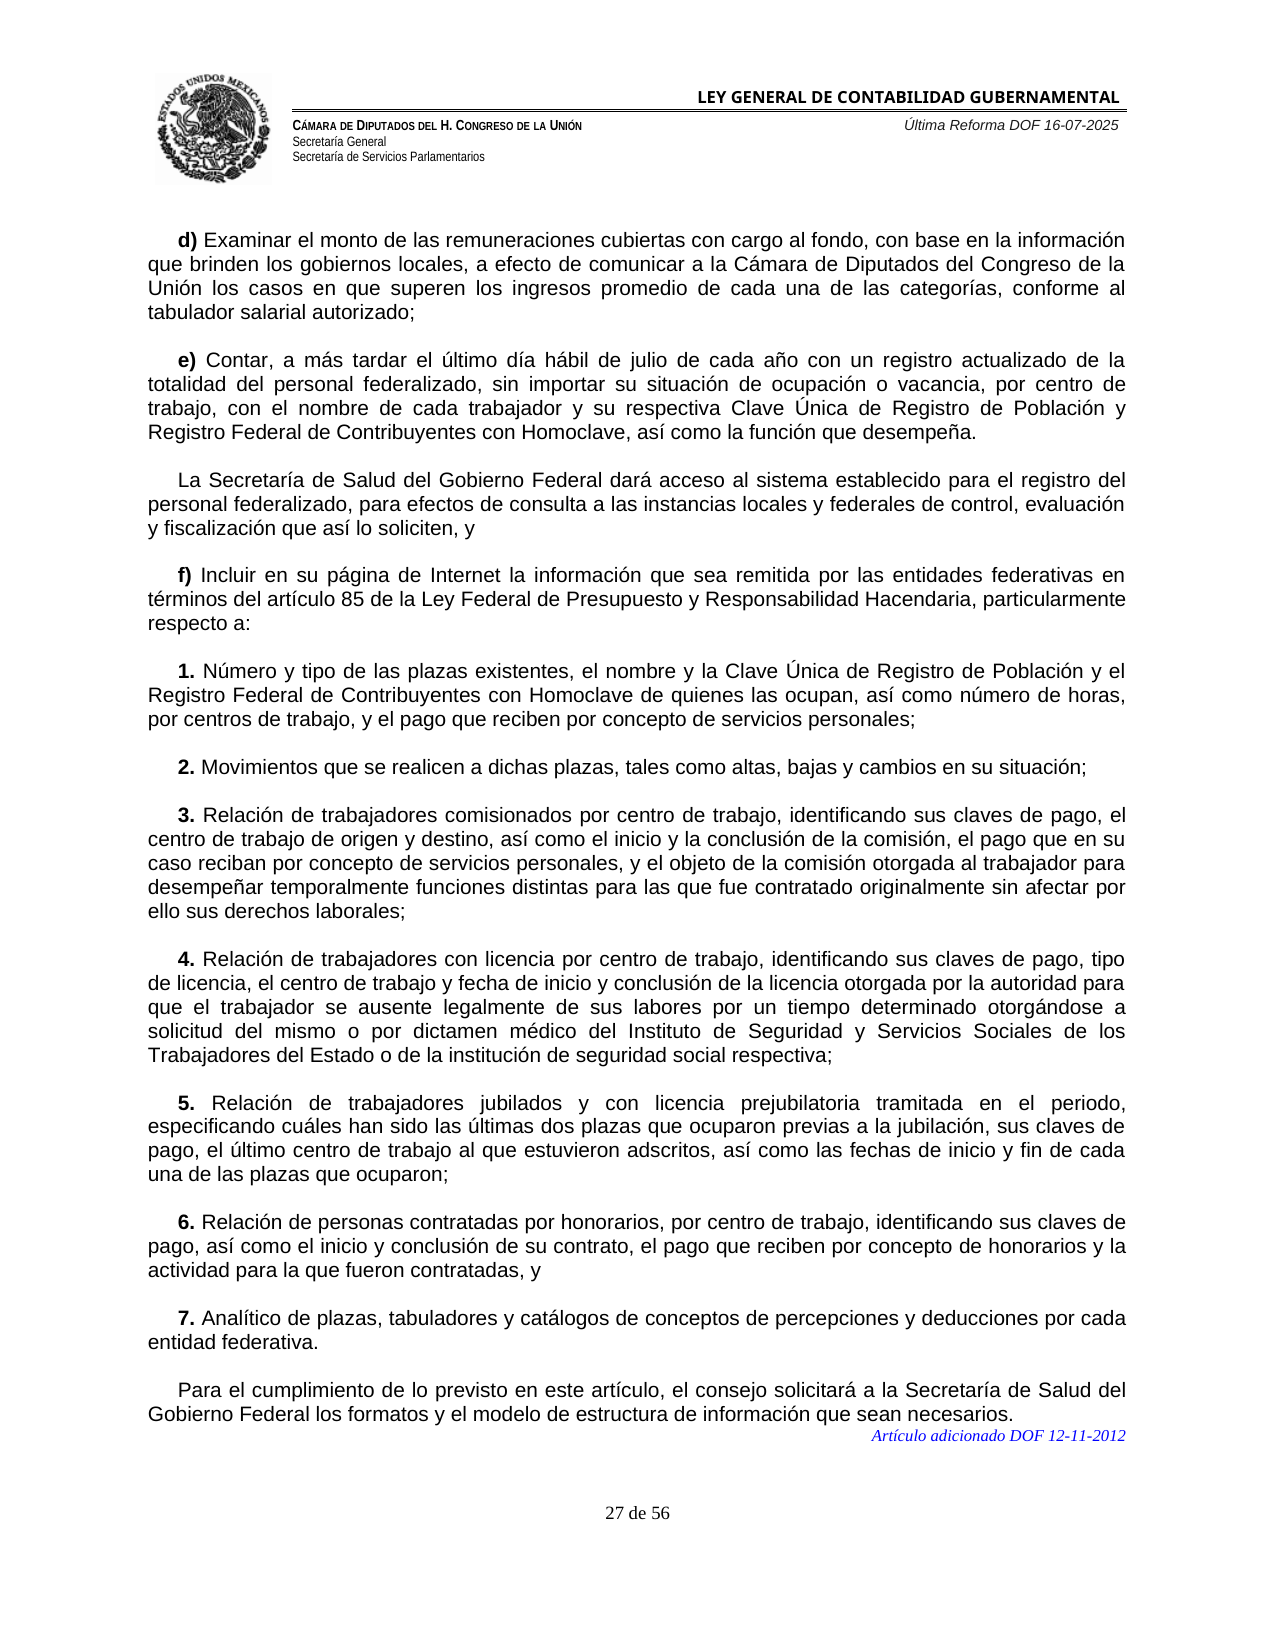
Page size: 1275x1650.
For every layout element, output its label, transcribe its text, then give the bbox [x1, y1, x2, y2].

text 5. Relación de trabajadores jubilados y con licencia prejubilatoria tramitada en el periodo, especificando cuáles han sido las últimas dos plazas que ocuparon previas a la jubilación, sus claves de pago, el último centro de trabajo al que estuvieron adscritos, así como las fechas de inicio y fin de cada una de las plazas que ocuparon; [148, 1090, 1127, 1186]
text e) Contar, a más tardar el último día hábil de julio de cada año con un registro actualizado de la totalidad del personal federalizado, sin importar su situación de ocupación o vacancia, por centro de trabajo, con el nombre de cada trabajador y su respectiva Clave Única de Registro de Población y Registro Federal de Contribuyentes con Homoclave, así como la función que desempeña. [148, 348, 1127, 443]
text 3. Relación de trabajadores comisionados por centro de trabajo, identificando sus claves de pago, el centro de trabajo de origen y destino, así como el inicio y la conclusión de la comisión, el pago que en su caso reciban por concepto de servicios personales, y el objeto de la comisión otorgada al trabajador para desempeñar temporalmente funciones distintas para las que fue contratado originalmente sin afectar por ello sus derechos laborales; [148, 803, 1127, 923]
text Para el cumplimiento de lo previsto en este artículo, el consejo solicitará a la Secretaría de Salud del Gobierno Federal los formatos y el modelo de estructura de información que sean necesarios. [148, 1378, 1127, 1426]
text 6. Relación de personas contratadas por honorarios, por centro de trabajo, identificando sus claves de pago, así como el inicio y conclusión de su contrato, el pago que reciben por concepto de honorarios y la actividad para la que fueron contratadas, y [148, 1210, 1127, 1282]
text La Secretaría de Salud del Gobierno Federal dará acceso al sistema establecido para el registro del personal federalizado, para efectos de consulta a las instancias locales y federales de control, evaluación y fiscalización que así lo soliciten, y [148, 467, 1127, 539]
text 4. Relación de trabajadores con licencia por centro de trabajo, identificando sus claves de pago, tipo de licencia, el centro de trabajo y fecha de inicio y conclusión de la licencia otorgada por la autoridad para que el trabajador se ausente legalmente de sus labores por un tiempo determinado otorgándose a solicitud del mismo o por dictamen médico del Instituto de Seguridad y Servicios Sociales de los Trabajadores del Estado o de la institución de seguridad social respectiva; [148, 947, 1127, 1066]
text 2. Movimientos que se realicen a dichas plazas, tales como altas, bajas y cambios en su situación; [148, 755, 1127, 779]
text 7. Analítico de plazas, tabuladores y catálogos de conceptos de percepciones y deducciones por cada entidad federativa. [148, 1306, 1127, 1354]
text f) Incluir en su página de Internet la información que sea remitida por las entidades federativas en términos del artículo 85 de la Ley Federal de Presupuesto y Responsabilidad Hacendaria, particularmente respecto a: [148, 563, 1127, 635]
text d) Examinar el monto de las remuneraciones cubiertas con cargo al fondo, con base en la información que brinden los gobiernos locales, a efecto de comunicar a la Cámara de Diputados del Congreso de la Unión los casos en que superen los ingresos promedio de cada una de las categorías, conforme al tabulador salarial autorizado; [148, 228, 1127, 324]
text 1. Número y tipo de las plazas existentes, el nombre y la Clave Única de Registro de Población y el Registro Federal de Contribuyentes con Homoclave de quienes las ocupan, así como número de horas, por centros de trabajo, y el pago que reciben por concepto de servicios personales; [148, 659, 1127, 731]
text Artículo adicionado DOF 12-11-2012 [148, 1426, 1127, 1445]
